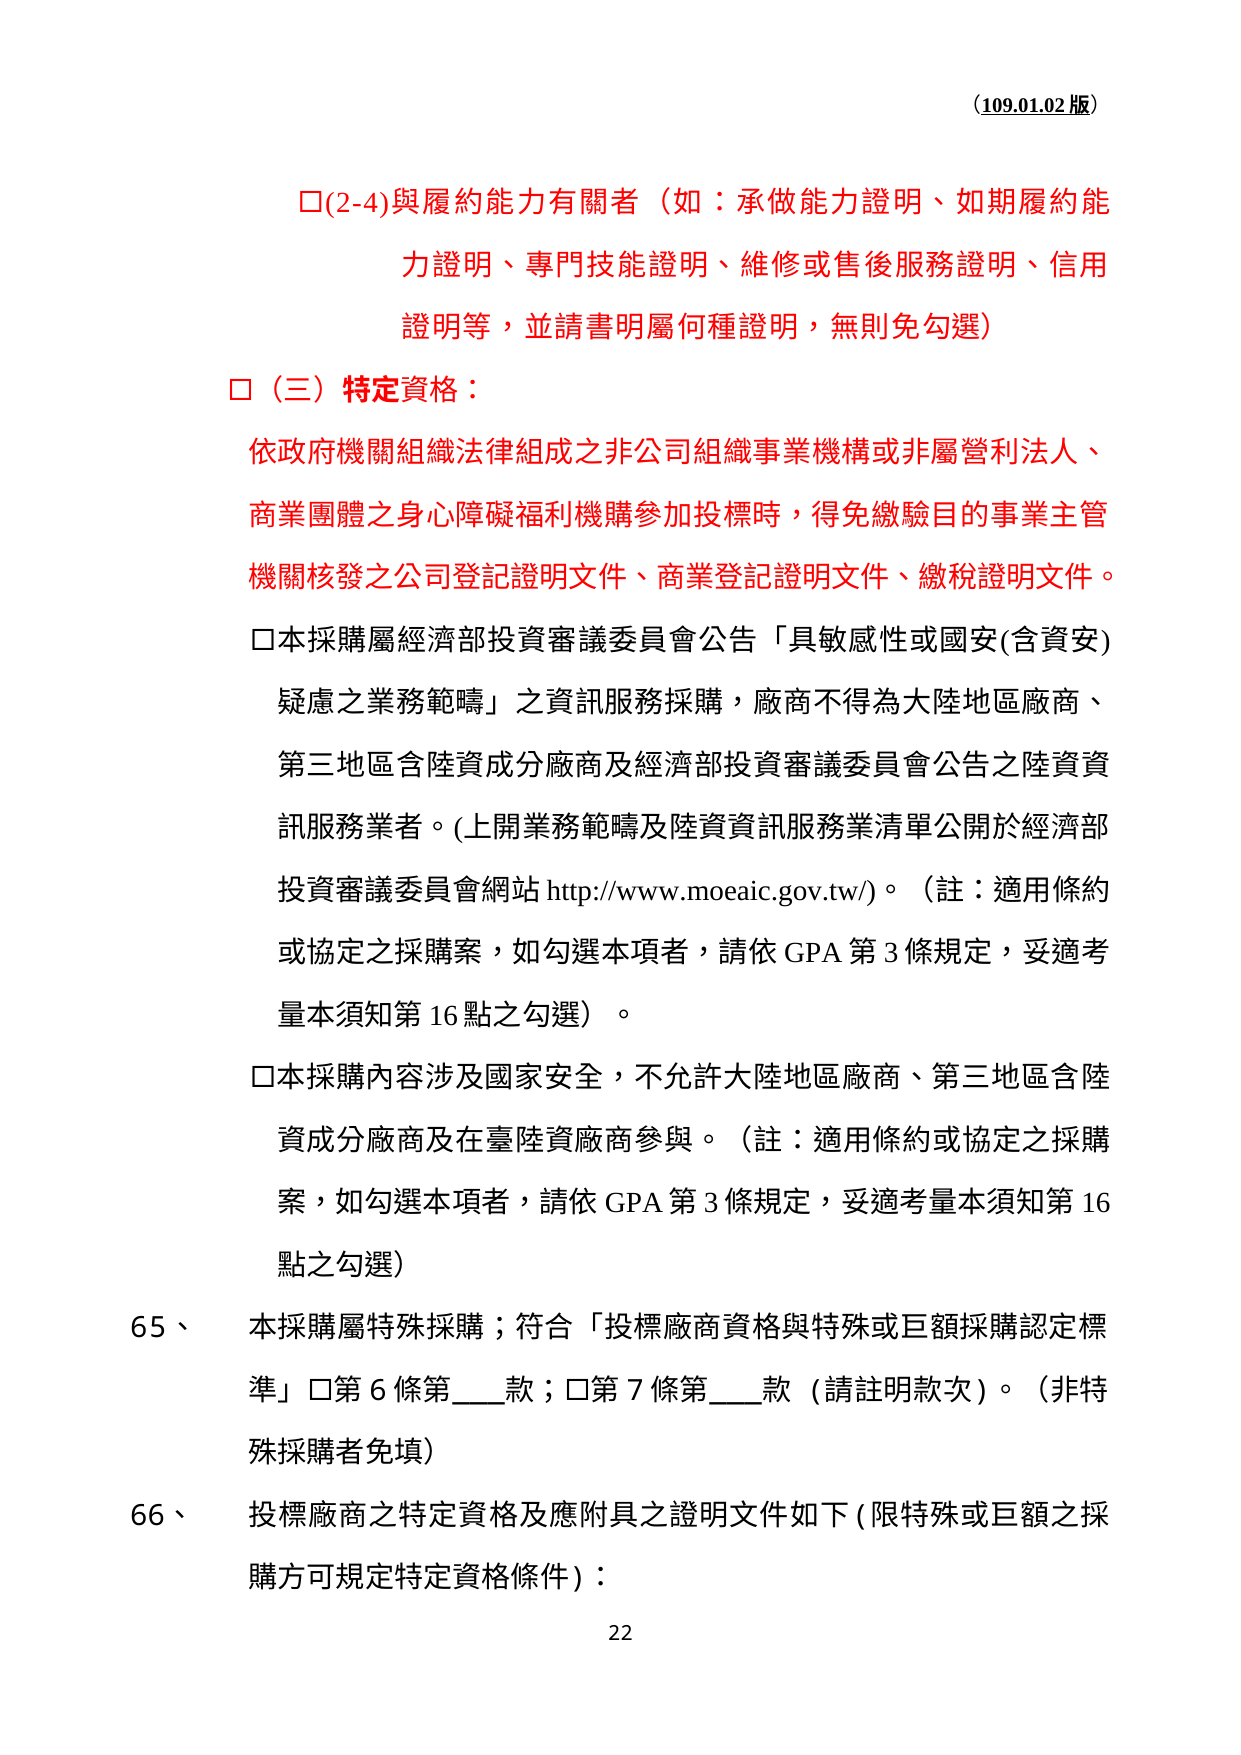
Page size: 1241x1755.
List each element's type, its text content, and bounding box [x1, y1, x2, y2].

text 依政府機關組織法律組成之非公司組織事業機構或非屬營利法人、商業團體之身心障礙福利機購參加投標時，得免繳驗目的事業主管機關核發之公司登記證明文件、商業登記證明文件、繳稅證明文件。 [248, 408, 1110, 596]
text （三）特定資格： [189, 346, 1110, 408]
text 本採購屬經濟部投資審議委員會公告「具敏感性或國安(含資安)疑慮之業務範疇」之資訊服務採購，廠商不得為大陸地區廠商、第三地區含陸資成分廠商及經濟部投資審議委員會公告之陸資資訊服務業者。(上開業務範疇及陸資資訊服務業清單公開於經濟部投資審議委員會網站http://www.moeaic.gov.tw/)。（註：適用條約或協定之採購案，如勾選本項者，請依GPA第3條規定，妥適考量本須知第16點之勾選）。 [250, 596, 1110, 1033]
text 本採購內容涉及國家安全，不允許大陸地區廠商、第三地區含陸資成分廠商及在臺陸資廠商參與。（註：適用條約或協定之採購案，如勾選本項者，請依GPA第3條規定，妥適考量本須知第16點之勾選） [250, 1033, 1110, 1283]
list 本採購屬特殊採購；符合「投標廠商資格與特殊或巨額採購認定標準」第6條第___款；第7條第___款 (請註明款次)。（非特殊採購者免填） [130, 1283, 1110, 1471]
text (2-4)與履約能力有關者（如：承做能力證明、如期履約能力證明、專門技能證明、維修或售後服務證明、信用證明等，並請書明屬何種證明，無則免勾選） [298, 158, 1110, 346]
list 投標廠商之特定資格及應附具之證明文件如下(限特殊或巨額之採購方可規定特定資格條件)： [130, 1471, 1110, 1596]
